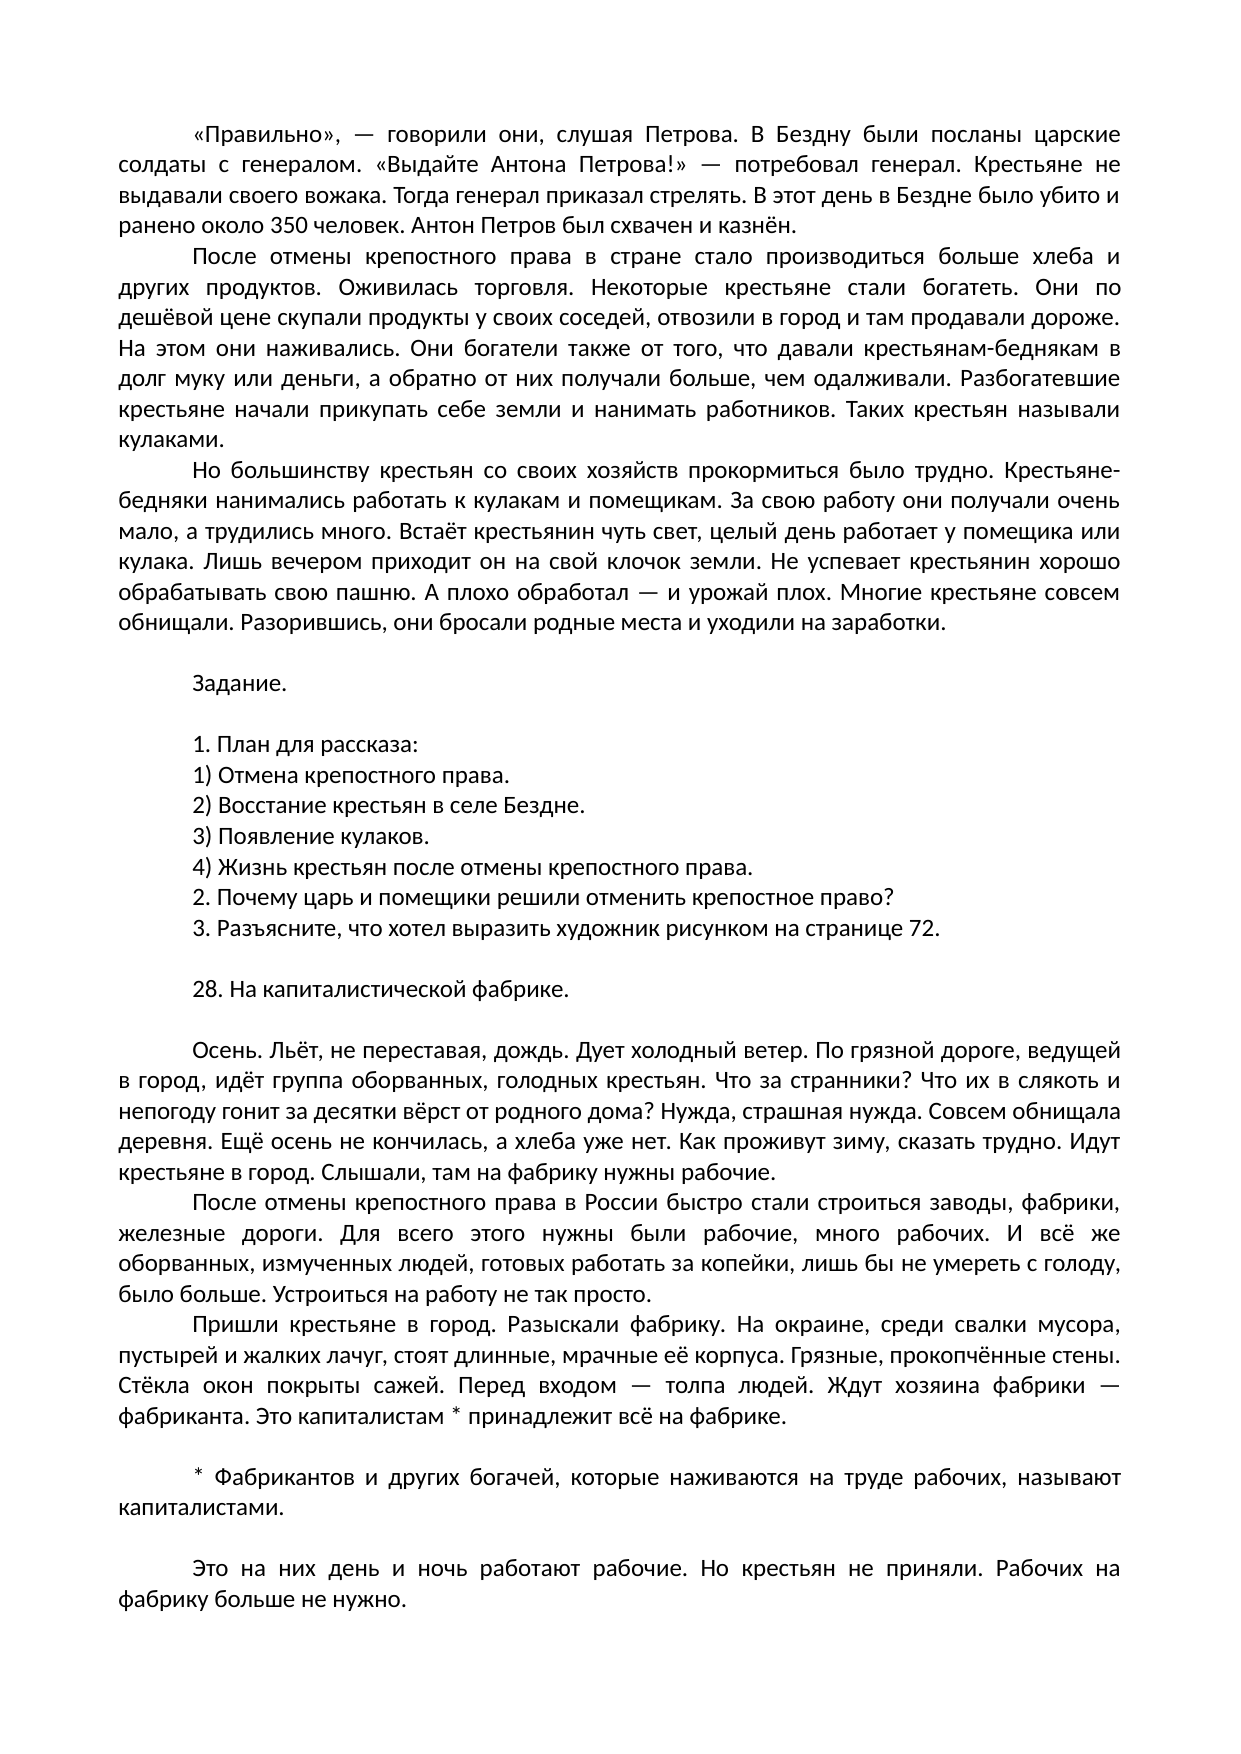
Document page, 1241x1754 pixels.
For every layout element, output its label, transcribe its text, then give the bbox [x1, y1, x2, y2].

text Задание. [118, 667, 1122, 698]
text После отмены крепостного права в стране стало производиться больше хлеба и других продуктов. Оживилась торговля. Некоторые крестьяне стали богатеть. Они по дешёвой цене скупали продукты у своих соседей, отвозили в город и там продавали дороже. На этом они наживались. Они богатели также от того, что давали крестьянам-беднякам в долг муку или деньги, а обратно от них получали больше, чем одалживали. Разбогатевшие крестьяне начали прикупать себе земли и нанимать работников. Таких крестьян называли кулаками. [118, 240, 1122, 454]
text Пришли крестьяне в город. Разыскали фабрику. На окраине, среди свалки мусора, пустырей и жалких лачуг, стоят длинные, мрачные её корпуса. Грязные, прокопчённые стены. Стёкла окон покрыты сажей. Перед входом — толпа людей. Ждут хозяина фабрики — фабриканта. Это капиталистам * принадлежит всё на фабрике. [118, 1308, 1122, 1431]
text 1) Отмена крепостного права. [118, 759, 1122, 789]
text 2. Почему царь и помещики решили отменить крепостное право? [118, 881, 1122, 912]
text 3) Появление кулаков. [118, 820, 1122, 851]
text * Фабрикантов и других богачей, которые наживаются на труде рабочих, называют капиталистами. [118, 1461, 1122, 1522]
text Но большинству крестьян со своих хозяйств прокормиться было трудно. Крестьяне-бедняки нанимались работать к кулакам и помещикам. За свою работу они получали очень мало, а трудились много. Встаёт крестьянин чуть свет, целый день работает у помещика или кулака. Лишь вечером приходит он на свой клочок земли. Не успевает крестьянин хорошо обрабатывать свою пашню. А плохо обработал — и урожай плох. Многие крестьяне совсем обнищали. Разорившись, они бросали родные места и уходили на заработки. [118, 454, 1122, 637]
text 1. План для рассказа: [118, 728, 1122, 759]
text «Правильно», — говорили они, слушая Петрова. В Бездну были посланы царские солдаты с генералом. «Выдайте Антона Петрова!» — потребовал генерал. Крестьяне не выдавали своего вожака. Тогда генерал приказал стрелять. В этот день в Бездне было убито и ранено около 350 человек. Антон Петров был схвачен и казнён. [118, 118, 1122, 240]
text 3. Разъясните, что хотел выразить художник рисунком на странице 72. [118, 912, 1122, 942]
text После отмены крепостного права в России быстро стали строиться заводы, фабрики, железные дороги. Для всего этого нужны были рабочие, много рабочих. И всё же оборванных, измученных людей, готовых работать за копейки, лишь бы не умереть с голоду, было больше. Устроиться на работу не так просто. [118, 1186, 1122, 1308]
text Осень. Льёт, не переставая, дождь. Дует холодный ветер. По грязной дороге, ведущей в город, идёт группа оборванных, голодных крестьян. Что за странники? Что их в слякоть и непогоду гонит за десятки вёрст от родного дома? Нужда, страшная нужда. Совсем обнищала деревня. Ещё осень не кончилась, а хлеба уже нет. Как проживут зиму, сказать трудно. Идут крестьяне в город. Слышали, там на фабрику нужны рабочие. [118, 1034, 1122, 1186]
text 2) Восстание крестьян в селе Бездне. [118, 789, 1122, 820]
text 4) Жизнь крестьян после отмены крепостного права. [118, 851, 1122, 881]
text 28. На капиталистической фабрике. [118, 973, 1122, 1003]
text Это на них день и ночь работают рабочие. Но крестьян не приняли. Рабочих на фабрику больше не нужно. [118, 1553, 1122, 1614]
